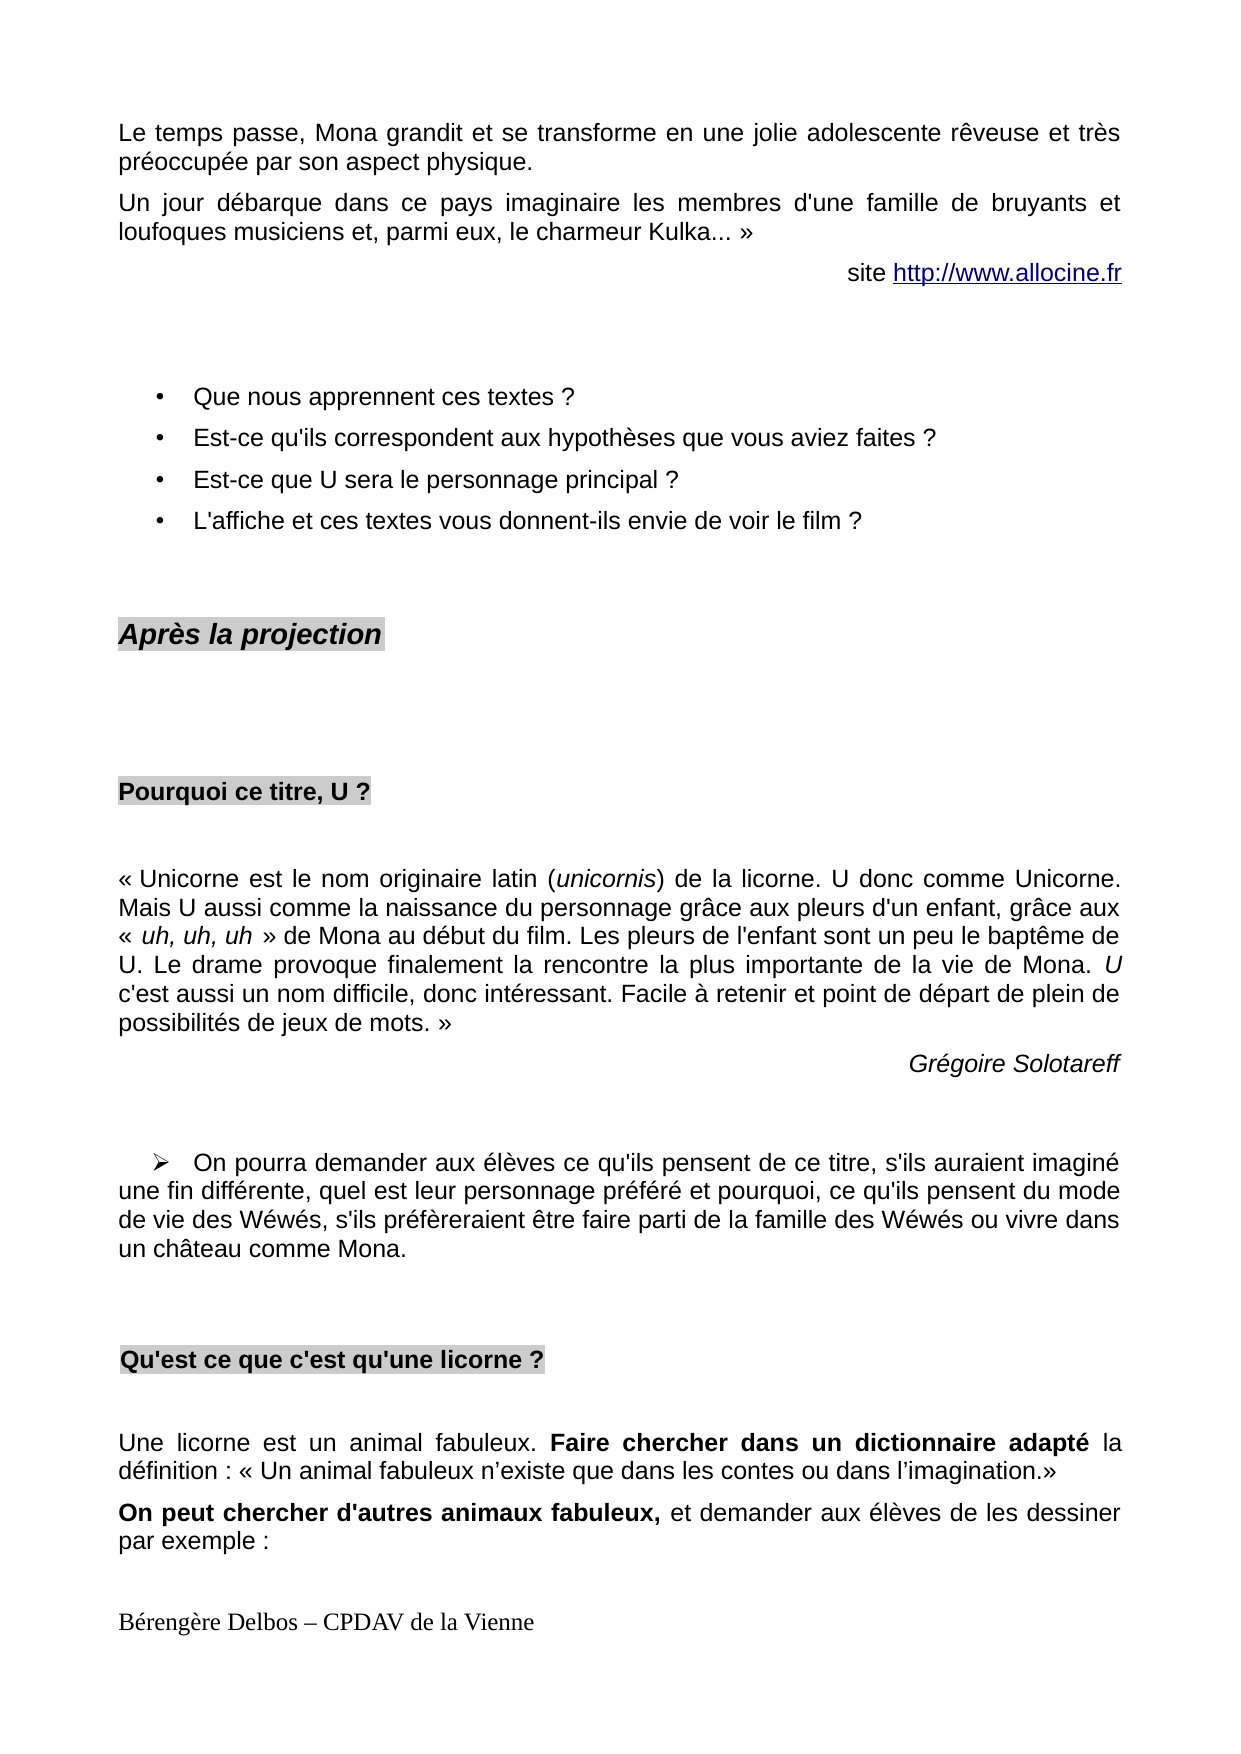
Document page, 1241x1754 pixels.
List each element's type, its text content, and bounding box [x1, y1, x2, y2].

list Que nous apprennent ces textes ? [156, 382, 1122, 411]
list Pourquoi ce titre, U ? [118, 776, 1122, 805]
text Après la projection [118, 617, 1122, 651]
list L'affiche et ces textes vous donnent-ils envie de voir le film ? [156, 506, 1122, 535]
list On pourra demander aux élèves ce qu'ils pensent de ce titre, s'ils auraient imaginé une fin différente, quel est leur personnage préféré et pourquoi, ce qu'ils pensent du mode de vie des Wéwés, s'ils préfèreraient être faire parti de la famille des Wéwés ou vivre dans un château comme Mona. [118, 1147, 1122, 1263]
list Est-ce qu'ils correspondent aux hypothèses que vous aviez faites ? [156, 423, 1122, 452]
text Une licorne est un animal fabuleux. Faire chercher dans un dictionnaire adapté la définition : « Un animal fabuleux n’existe que dans les contes ou dans l’imagination.» [118, 1428, 1122, 1485]
text site http://www.allocine.fr [118, 258, 1122, 287]
text Le temps passe, Mona grandit et se transforme en une jolie adolescente rêveuse et très préoccupée par son aspect physique. [118, 118, 1122, 176]
list Qu'est ce que c'est qu'une licorne ? [120, 1345, 1122, 1374]
text « Unicorne est le nom originaire latin (unicornis) de la licorne. U donc comme Unicorne. Mais U aussi comme la naissance du personnage grâce aux pleurs d'un enfant, grâce aux « uh, uh, uh » de Mona au début du film. Les pleurs de l'enfant sont un peu le baptême de U. Le drame provoque finalement la rencontre la plus importante de la vie de Mona. U c'est aussi un nom difficile, donc intéressant. Facile à retenir et point de départ de plein de possibilités de jeux de mots. » [118, 864, 1122, 1036]
text On peut chercher d'autres animaux fabuleux, et demander aux élèves de les dessiner par exemple : [118, 1498, 1122, 1555]
text Grégoire Solotareff [118, 1049, 1122, 1077]
text Un jour débarque dans ce pays imaginaire les membres d'une famille de bruyants et loufoques musiciens et, parmi eux, le charmeur Kulka... » [118, 188, 1122, 246]
list Est-ce que U sera le personnage principal ? [156, 464, 1122, 493]
